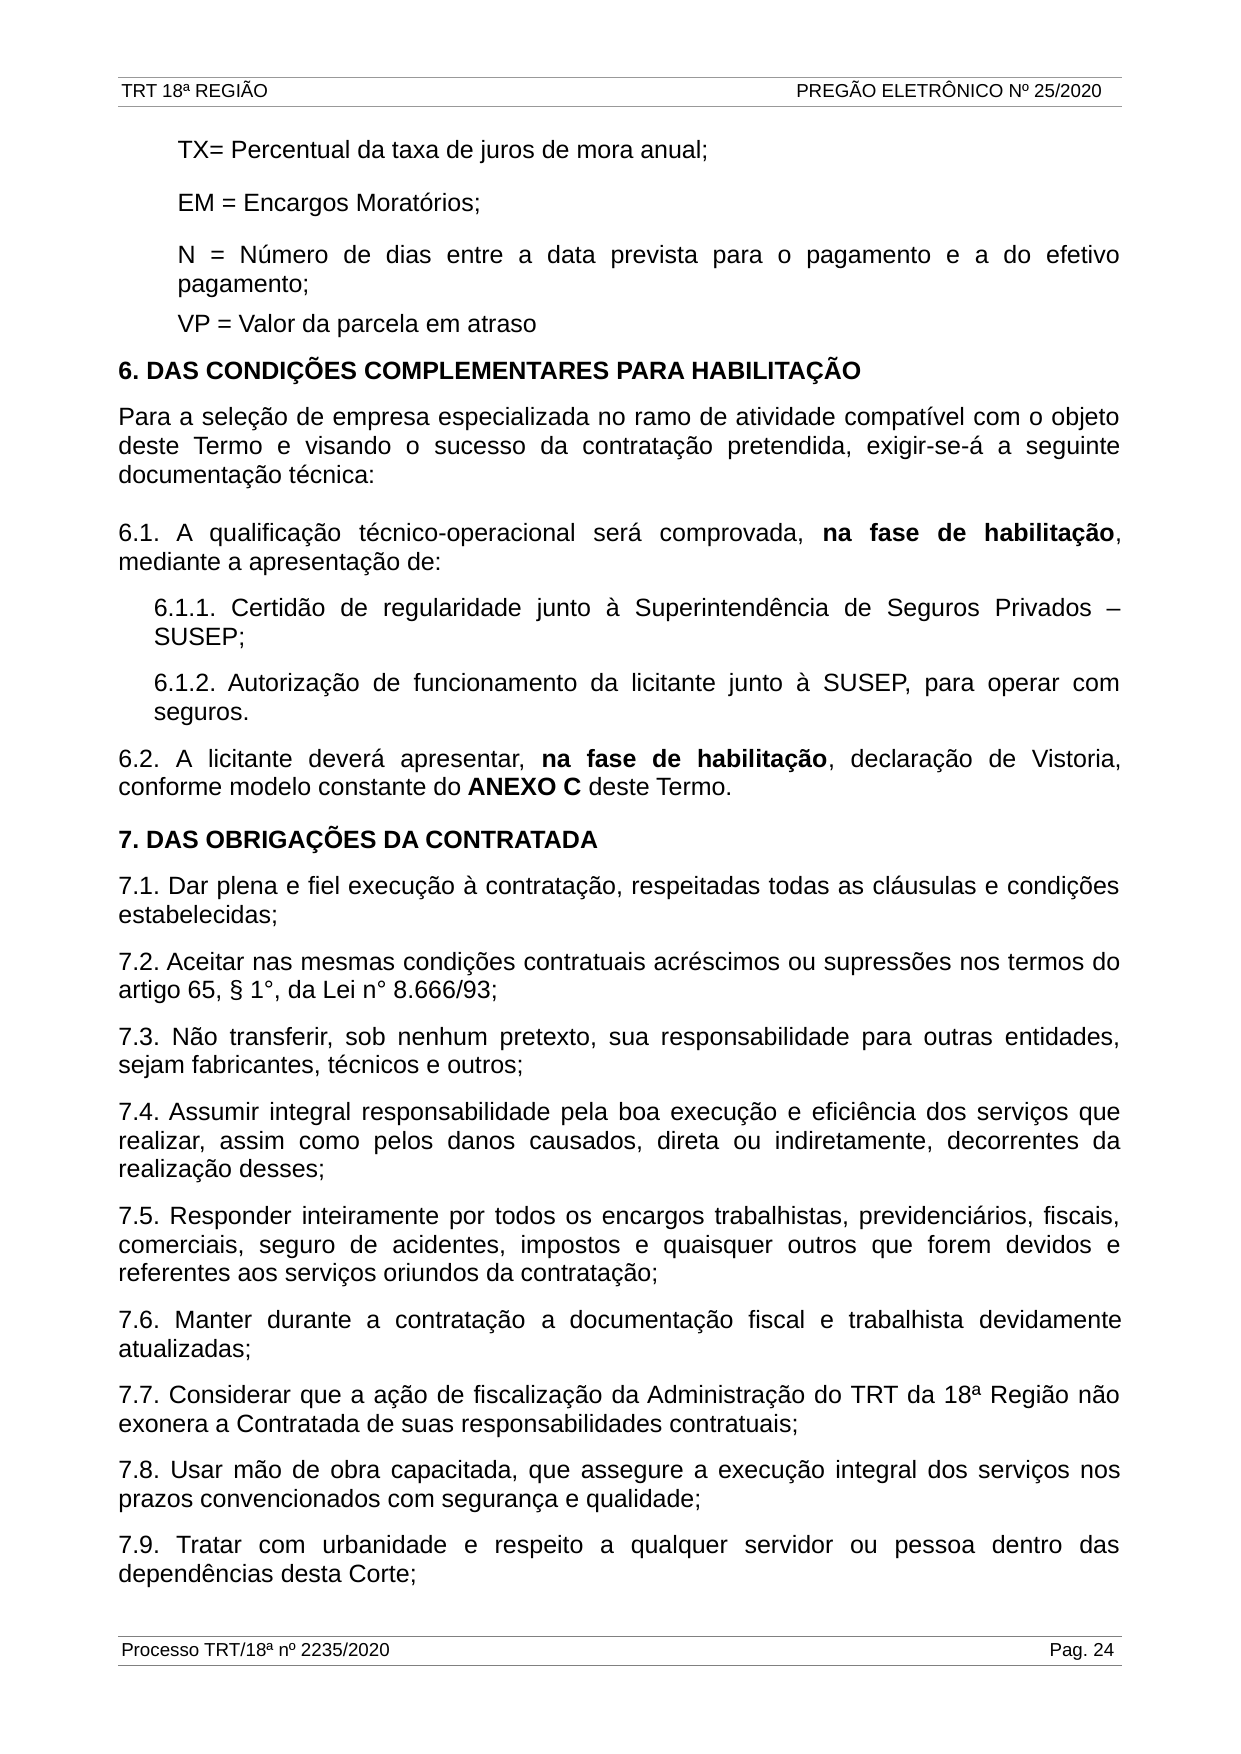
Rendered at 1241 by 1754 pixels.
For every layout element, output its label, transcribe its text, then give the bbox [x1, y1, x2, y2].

text 7.9. Tratar com urbanidade e respeito a qualquer servidor ou pessoa dentro das dependências desta Corte; [118, 1530, 1122, 1588]
text 7.5. Responder inteiramente por todos os encargos trabalhistas, previdenciários, fiscais, comerciais, seguro de acidentes, impostos e quaisquer outros que forem devidos e referentes aos serviços oriundos da contratação; [118, 1201, 1122, 1287]
text 7.2. Aceitar nas mesmas condições contratuais acréscimos ou supressões nos termos do artigo 65, § 1°, da Lei n° 8.666/93; [118, 946, 1122, 1004]
text 7.8. Usar mão de obra capacitada, que assegure a execução integral dos serviços nos prazos convencionados com segurança e qualidade; [118, 1455, 1122, 1513]
text 6.1. A qualificação técnico-operacional será comprovada, na fase de habilitação, mediante a apresentação de: [118, 518, 1122, 576]
text TX= Percentual da taxa de juros de mora anual; [177, 136, 1122, 164]
text 7.6. Manter durante a contratação a documentação fiscal e trabalhista devidamente atualizadas; [118, 1305, 1122, 1362]
text 6.1.1. Certidão de regularidade junto à Superintendência de Seguros Privados – SUSEP; [153, 593, 1122, 651]
text 7.4. Assumir integral responsabilidade pela boa execução e eficiência dos serviços que realizar, assim como pelos danos causados, direta ou indiretamente, decorrentes da realização desses; [118, 1097, 1122, 1183]
text N = Número de dias entre a data prevista para o pagamento e a do efetivo pagamento; [177, 240, 1122, 298]
text 7. DAS OBRIGAÇÕES DA CONTRATADA [118, 825, 1122, 853]
text EM = Encargos Moratórios; [177, 188, 1122, 217]
text Para a seleção de empresa especializada no ramo de atividade compatível com o objeto deste Termo e visando o sucesso da contratação pretendida, exigir-se-á a seguinte documentação técnica: [118, 402, 1122, 488]
text 7.3. Não transferir, sob nenhum pretexto, sua responsabilidade para outras entidades, sejam fabricantes, técnicos e outros; [118, 1022, 1122, 1079]
text 6.1.2. Autorização de funcionamento da licitante junto à SUSEP, para operar com seguros. [153, 668, 1122, 726]
text 6.2. A licitante deverá apresentar, na fase de habilitação, declaração de Vistoria, conforme modelo constante do ANEXO C deste Termo. [118, 744, 1122, 801]
text 7.7. Considerar que a ação de fiscalização da Administração do TRT da 18ª Região não exonera a Contratada de suas responsabilidades contratuais; [118, 1380, 1122, 1437]
text VP = Valor da parcela em atraso [177, 309, 1122, 338]
text 7.1. Dar plena e fiel execução à contratação, respeitadas todas as cláusulas e condições estabelecidas; [118, 871, 1122, 929]
text 6. DAS CONDIÇÕES COMPLEMENTARES PARA HABILITAÇÃO [118, 356, 1122, 384]
